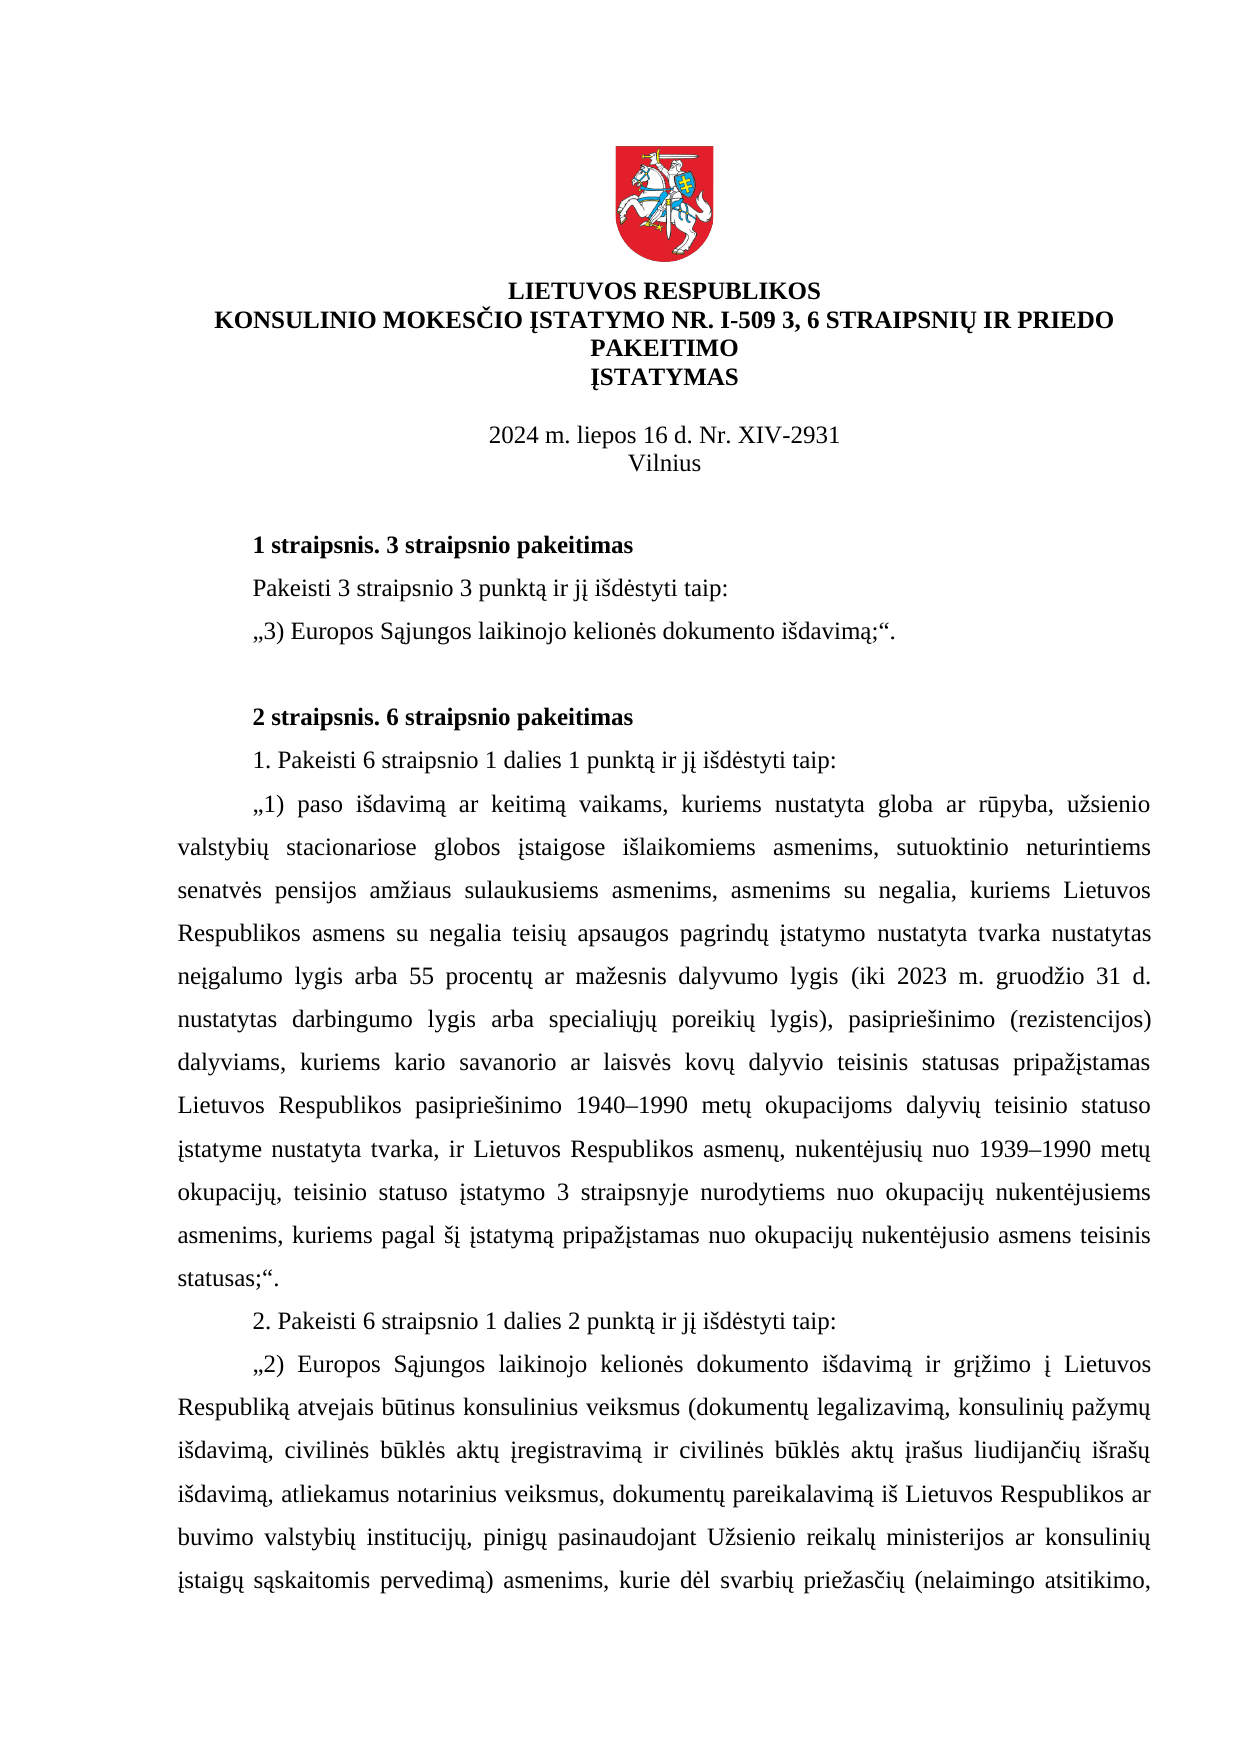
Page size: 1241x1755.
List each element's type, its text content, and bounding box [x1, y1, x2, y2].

text ĮSTATYMAS [177, 362, 1152, 391]
text KONSULINIO MOKESČIO ĮSTATYMO NR. I-509 3, 6 STRAIPSNIŲ IR PRIEDO PAKEITIMO [177, 305, 1152, 362]
text „2) Europos Sąjungos laikinojo kelionės dokumento išdavimą ir grįžimo į Lietuvos Respubliką atvejais būtinus konsulinius veiksmus (dokumentų legalizavimą, konsulinių pažymų išdavimą, civilinės būklės aktų įregistravimą ir civilinės būklės aktų įrašus liudijančių išrašų išdavimą, atliekamus notarinius veiksmus, dokumentų pareikalavimą iš Lietuvos Respublikos ar buvimo valstybių institucijų, pinigų pasinaudojant Užsienio reikalų ministerijos ar konsulinių įstaigų sąskaitomis pervedimą) asmenims, kurie dėl svarbių priežasčių (nelaimingo atsitikimo, [177, 1349, 1152, 1594]
text 2024 m. liepos 16 d. Nr. XIV-2931 [177, 420, 1152, 448]
text 1 straipsnis. 3 straipsnio pakeitimas [177, 530, 1152, 559]
text „3) Europos Sąjungos laikinojo kelionės dokumento išdavimą;“. [177, 616, 1152, 645]
text „1) paso išdavimą ar keitimą vaikams, kuriems nustatyta globa ar rūpyba, užsienio valstybių stacionariose globos įstaigose išlaikomiems asmenims, sutuoktinio neturintiems senatvės pensijos amžiaus sulaukusiems asmenims, asmenims su negalia, kuriems Lietuvos Respublikos asmens su negalia teisių apsaugos pagrindų įstatymo nustatyta tvarka nustatytas neįgalumo lygis arba 55 procentų ar mažesnis dalyvumo lygis (iki 2023 m. gruodžio 31 d. nustatytas darbingumo lygis arba specialiųjų poreikių lygis), pasipriešinimo (rezistencijos) dalyviams, kuriems kario savanorio ar laisvės kovų dalyvio teisinis statusas pripažįstamas Lietuvos Respublikos pasipriešinimo 1940–1990 metų okupacijoms dalyvių teisinio statuso įstatyme nustatyta tvarka, ir Lietuvos Respublikos asmenų, nukentėjusių nuo 1939–1990 metų okupacijų, teisinio statuso įstatymo 3 straipsnyje nurodytiems nuo okupacijų nukentėjusiems asmenims, kuriems pagal šį įstatymą pripažįstamas nuo okupacijų nukentėjusio asmens teisinis statusas;“. [177, 789, 1152, 1292]
text LIETUVOS RESPUBLIKOS [177, 276, 1152, 305]
text 2 straipsnis. 6 straipsnio pakeitimas [177, 702, 1152, 731]
text 2. Pakeisti 6 straipsnio 1 dalies 2 punktą ir jį išdėstyti taip: [177, 1306, 1152, 1335]
text 1. Pakeisti 6 straipsnio 1 dalies 1 punktą ir jį išdėstyti taip: [177, 746, 1152, 774]
text Vilnius [177, 448, 1152, 477]
text Pakeisti 3 straipsnio 3 punktą ir jį išdėstyti taip: [177, 573, 1152, 602]
